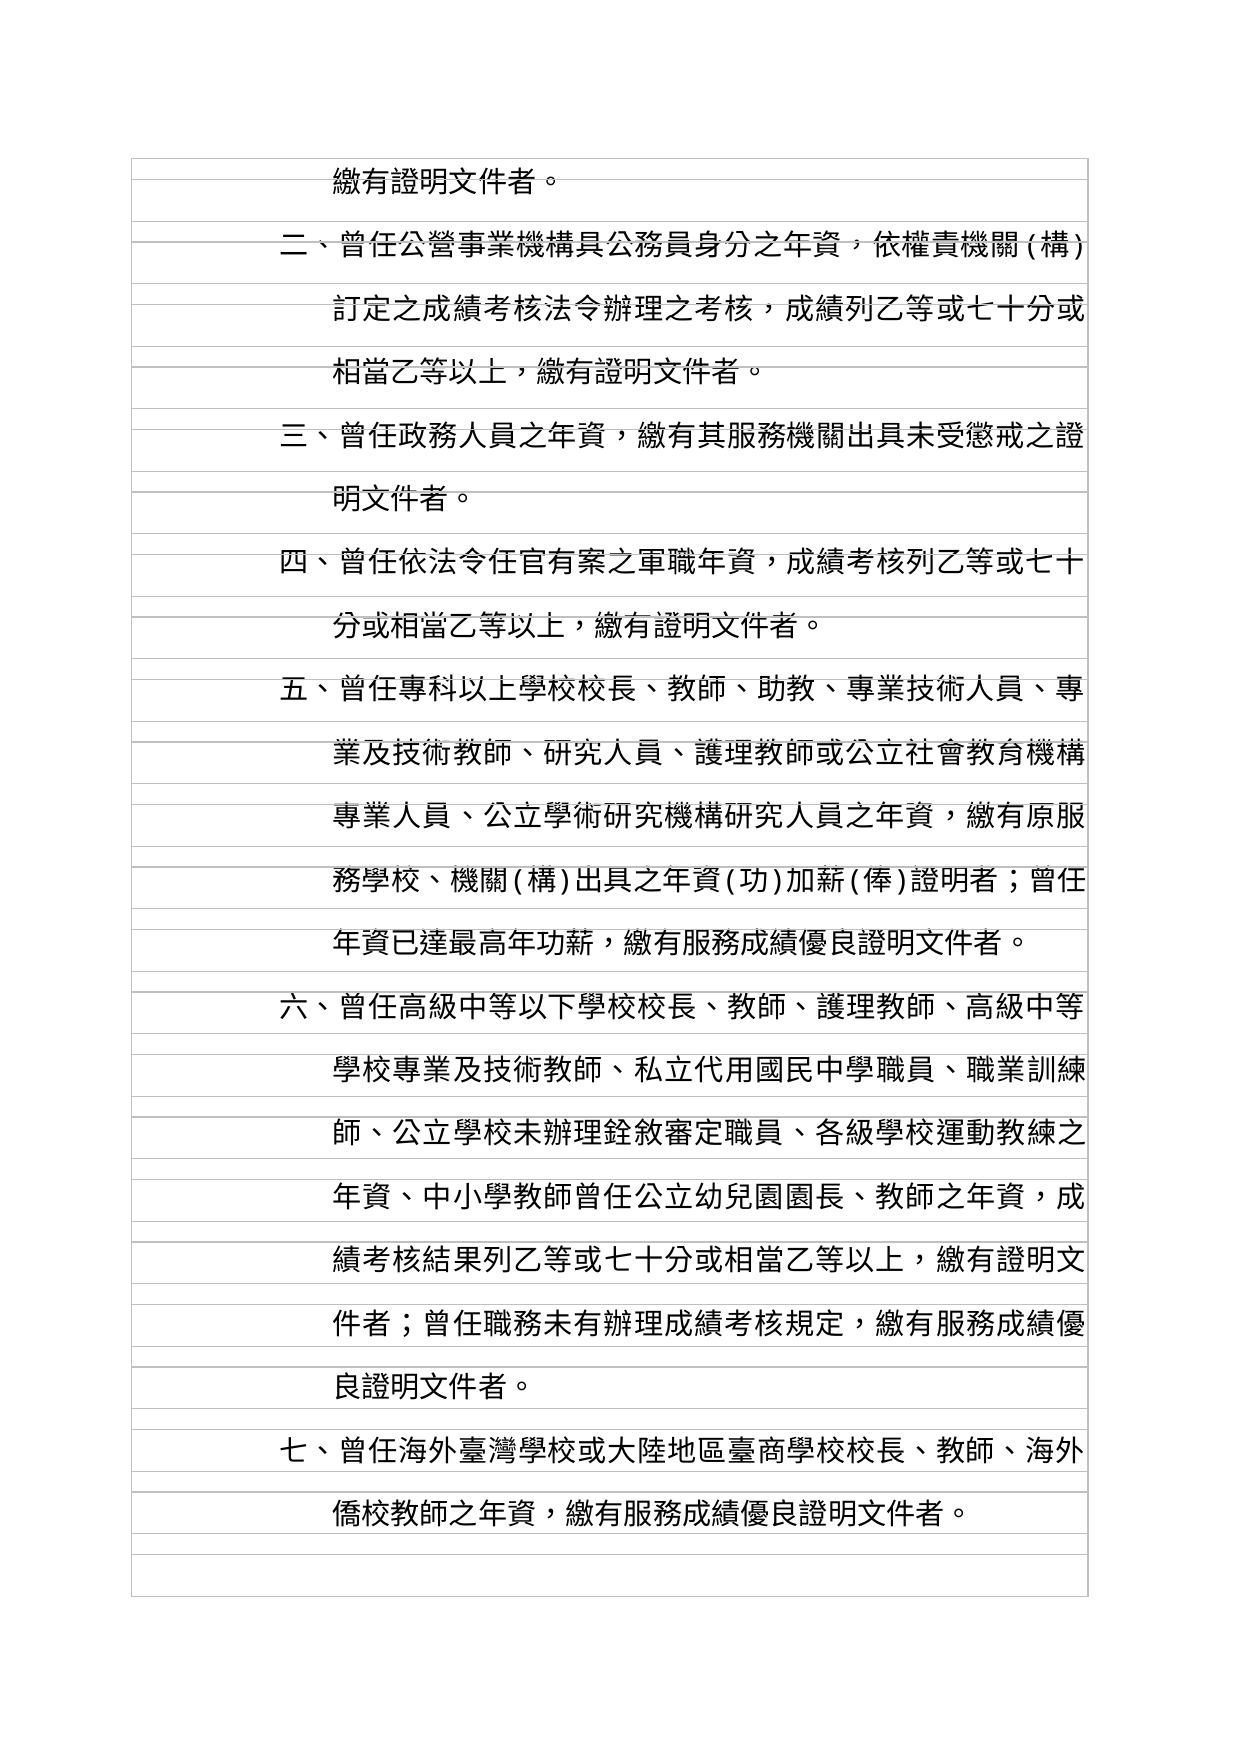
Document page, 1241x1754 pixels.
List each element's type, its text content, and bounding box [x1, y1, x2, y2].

text [279, 722, 1087, 741]
text [279, 1222, 1087, 1241]
text [279, 1159, 1087, 1179]
text 三、曾任政務人員之年資，繳有其服務機關出具未受懲戒之證明文件者。 [279, 430, 1087, 471]
text [279, 539, 1087, 554]
text 三、曾任政務人員之年資，繳有其服務機關出具未受懲戒之證明文件者。 [279, 472, 1087, 491]
text 年資、中小學教師曾任公立幼兒園園長、教師之年資，成 [279, 1180, 1087, 1221]
text 二、曾任公營事業機構具公務員身分之年資，依權責機關(構)訂定之成績考核法令辦理之考核，成績列乙等或七十分或相當乙等以上，繳有證明文件者。 [279, 222, 1087, 241]
text 五、曾任專科以上學校校長、教師、助教、專業技術人員、專 [279, 680, 1087, 721]
text 四、曾任依法令任官有案之軍職年資，成績考核列乙等或七十 [279, 555, 1087, 596]
text 件者；曾任職務未有辦理成績考核規定，繳有服務成績優 [279, 1305, 1087, 1346]
text 務學校、機關(構)出具之年資(功)加薪(俸)證明者；曾任 [279, 868, 1087, 908]
text [279, 1472, 1087, 1491]
text 一、曾任銓敘或登記有案之公務人員或其他適用特種任用法規審定資格人員之年資，其考績(成)列乙等或七十分以上，繳有證明文件者。 [279, 159, 1087, 179]
text 分或相當乙等以上，繳有證明文件者。 [279, 618, 1087, 645]
text 年資已達最高年功薪，繳有服務成績優良證明文件者。 [279, 930, 1087, 962]
text [279, 666, 1087, 679]
text 二、曾任公營事業機構具公務員身分之年資，依權責機關(構)訂定之成績考核法令辦理之考核，成績列乙等或七十分或相當乙等以上，繳有證明文件者。 [279, 284, 1087, 304]
text [279, 909, 1087, 929]
text [279, 784, 1087, 804]
text 績考核結果列乙等或七十分或相當乙等以上，繳有證明文 [279, 1243, 1087, 1283]
text [279, 1034, 1087, 1054]
text 良證明文件者。 [279, 1368, 1087, 1406]
text 一、曾任銓敘或登記有案之公務人員或其他適用特種任用法規審定資格人員之年資，其考績(成)列乙等或七十分以上，繳有證明文件者。 [279, 180, 1087, 201]
text 僑校教師之年資，繳有服務成績優良證明文件者。 [279, 1493, 1087, 1533]
text 三、曾任政務人員之年資，繳有其服務機關出具未受懲戒之證明文件者。 [279, 412, 1087, 429]
text 師、公立學校未辦理銓敘審定職員、各級學校運動教練之 [279, 1118, 1087, 1158]
text 專業人員、公立學術研究機構研究人員之年資，繳有原服 [279, 805, 1087, 846]
text 二、曾任公營事業機構具公務員身分之年資，依權責機關(構)訂定之成績考核法令辦理之考核，成績列乙等或七十分或相當乙等以上，繳有證明文件者。 [279, 243, 1087, 283]
text 六、曾任高級中等以下學校校長、教師、護理教師、高級中等 [279, 993, 1087, 1033]
text 二、曾任公營事業機構具公務員身分之年資，依權責機關(構)訂定之成績考核法令辦理之考核，成績列乙等或七十分或相當乙等以上，繳有證明文件者。 [279, 347, 1087, 366]
text 七、曾任海外臺灣學校或大陸地區臺商學校校長、教師、海外 [279, 1430, 1087, 1471]
text [279, 1347, 1087, 1366]
text [279, 1284, 1087, 1304]
text 二、曾任公營事業機構具公務員身分之年資，依權責機關(構)訂定之成績考核法令辦理之考核，成績列乙等或七十分或相當乙等以上，繳有證明文件者。 [279, 368, 1087, 391]
text [279, 847, 1087, 866]
text [279, 597, 1087, 616]
text 學校專業及技術教師、私立代用國民中學職員、職業訓練 [279, 1055, 1087, 1096]
text 業及技術教師、研究人員、護理教師或公立社會教育機構 [279, 743, 1087, 783]
text [279, 1097, 1087, 1116]
text [279, 983, 1087, 991]
text 三、曾任政務人員之年資，繳有其服務機關出具未受懲戒之證明文件者。 [279, 493, 1087, 518]
text 二、曾任公營事業機構具公務員身分之年資，依權責機關(構)訂定之成績考核法令辦理之考核，成績列乙等或七十分或相當乙等以上，繳有證明文件者。 [279, 305, 1087, 346]
